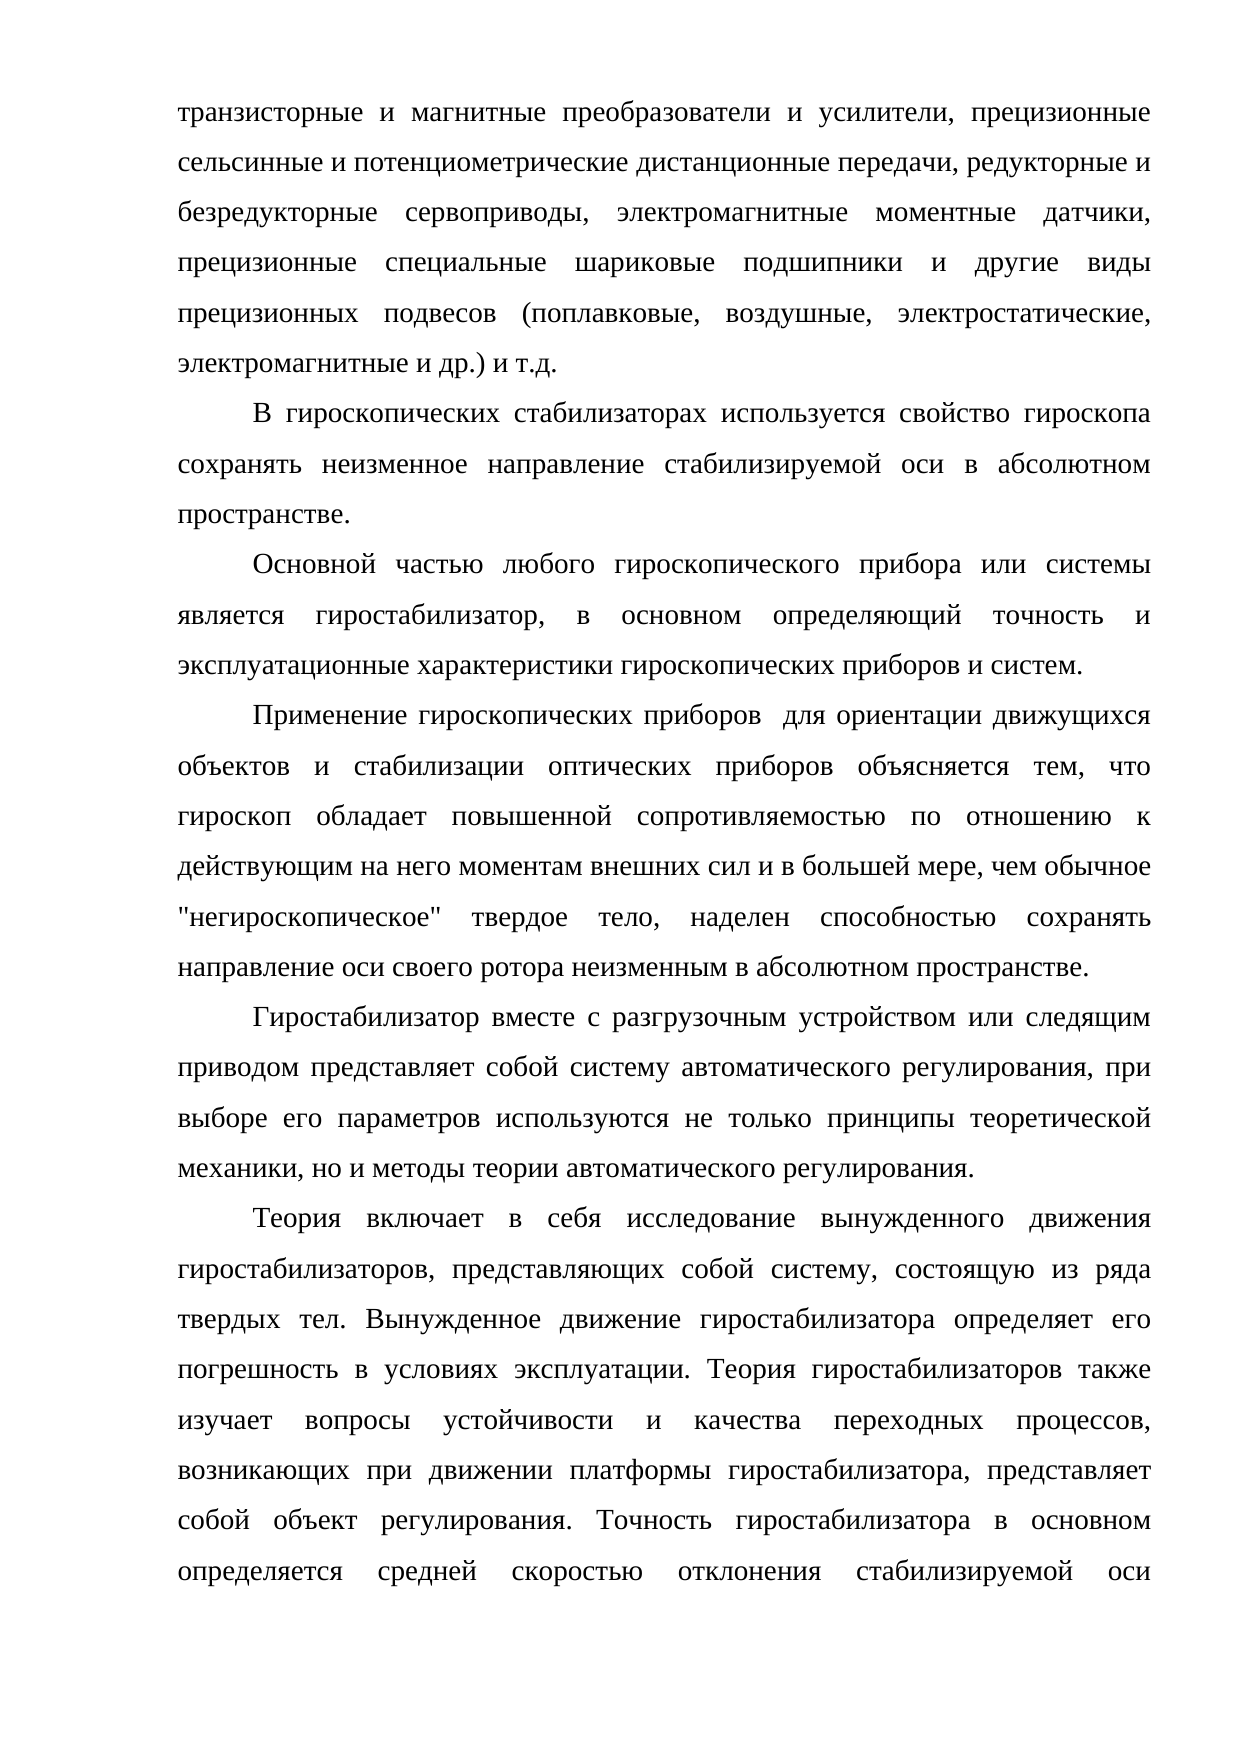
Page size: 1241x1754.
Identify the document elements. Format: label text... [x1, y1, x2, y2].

text Основной частью любого гироскопического прибора или системы является гиростабилизатор, в основном определяющий точность и эксплуатационные характеристики гироскопических приборов и систем. [177, 546, 1152, 681]
text В гироскопических стабилизаторах используется свойство гироскопа сохранять неизменное направление стабилизируемой оси в абсолютном пространстве. [177, 396, 1152, 530]
text Теория включает в себя исследование вынужденного движения гиростабилизаторов, представляющих собой систему, состоящую из ряда твердых тел. Вынужденное движение гиростабилизатора определяет его погрешность в условиях эксплуатации. Теория гиростабилизаторов также изучает вопросы устойчивости и качества переходных процессов, возникающих при движении платформы гиростабилизатора, представляет собой объект регулирования. Точность гиростабилизатора в основном определяется средней скоростью отклонения стабилизируемой оси [177, 1201, 1152, 1586]
text Гиростабилизатор вместе с разгрузочным устройством или следящим приводом представляет собой систему автоматического регулирования, при выборе его параметров используются не только принципы теоретической механики, но и методы теории автоматического регулирования. [177, 999, 1152, 1184]
text транзисторные и магнитные преобразователи и усилители, прецизионные сельсинные и потенциометрические дистанционные передачи, редукторные и безредукторные сервоприводы, электромагнитные моментные датчики, прецизионные специальные шариковые подшипники и другие виды прецизионных подвесов (поплавковые, воздушные, электростатические, электромагнитные и др.) и т.д. [177, 94, 1152, 379]
text Применение гироскопических приборов для ориентации движущихся объектов и стабилизации оптических приборов объясняется тем, что гироскоп обладает повышенной сопротивляемостью по отношению к действующим на него моментам внешних сил и в большей мере, чем обычное "негироскопическое" твердое тело, наделен способностью сохранять направление оси своего ротора неизменным в абсолютном пространстве. [177, 697, 1152, 982]
